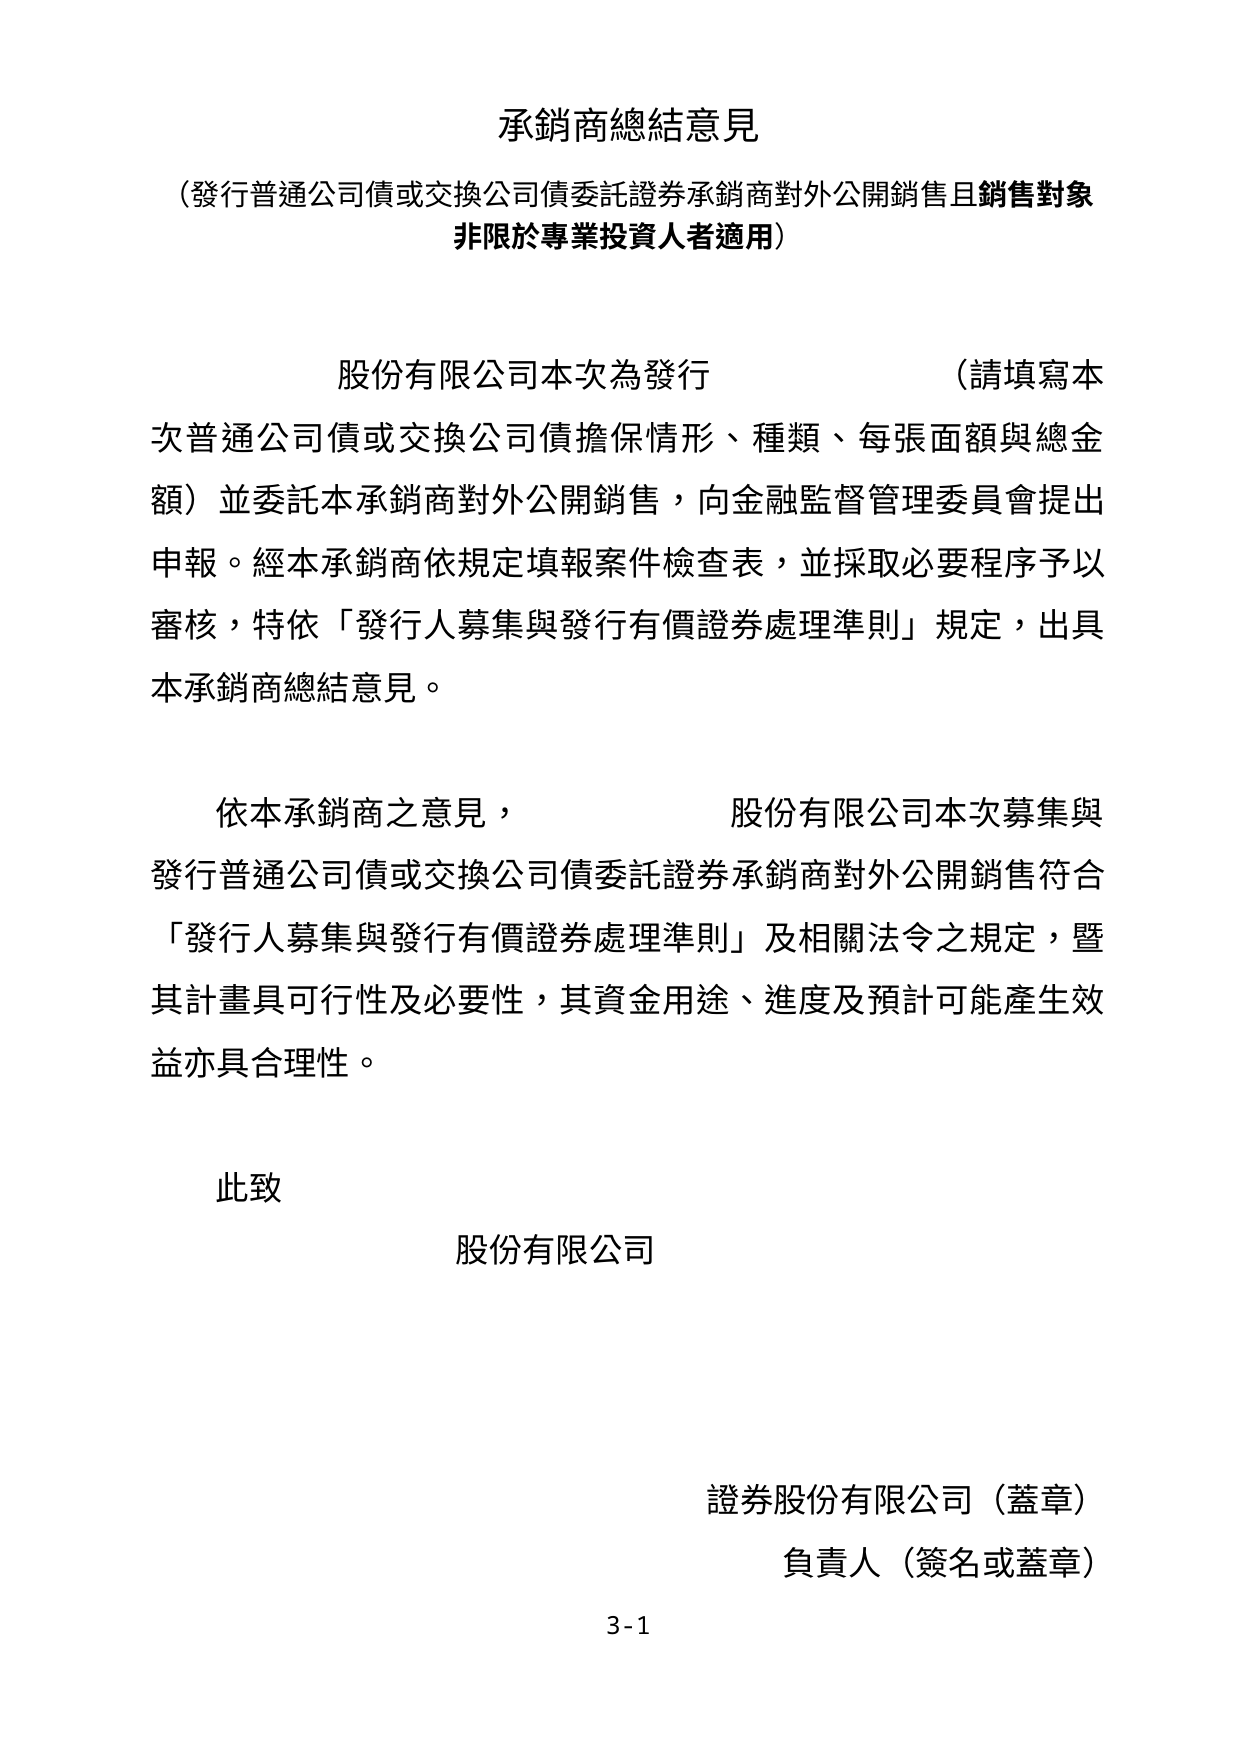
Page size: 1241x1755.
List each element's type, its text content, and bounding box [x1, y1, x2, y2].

text 證券股份有限公司（蓋章） [150, 1457, 1106, 1519]
text 股份有限公司 [150, 1207, 1106, 1269]
text 此致 [150, 1144, 1106, 1207]
text 承銷商總結意見 [150, 82, 1106, 144]
text 負責人（簽名或蓋章） [150, 1519, 1115, 1582]
text 股份有限公司本次為發行 （請填寫本次普通公司債或交換公司債擔保情形、種類、每張面額與總金額）並委託本承銷商對外公開銷售，向金融監督管理委員會提出申報。經本承銷商依規定填報案件檢查表，並採取必要程序予以審核，特依「發行人募集與發行有價證券處理準則」規定，出具本承銷商總結意見。 [150, 332, 1106, 707]
text 依本承銷商之意見， 股份有限公司本次募集與發行普通公司債或交換公司債委託證券承銷商對外公開銷售符合「發行人募集與發行有價證券處理準則」及相關法令之規定，暨其計畫具可行性及必要性，其資金用途、進度及預計可能產生效益亦具合理性。 [150, 769, 1106, 1082]
text （發行普通公司債或交換公司債委託證券承銷商對外公開銷售且銷售對象非限於專業投資人者適用） [150, 171, 1106, 256]
